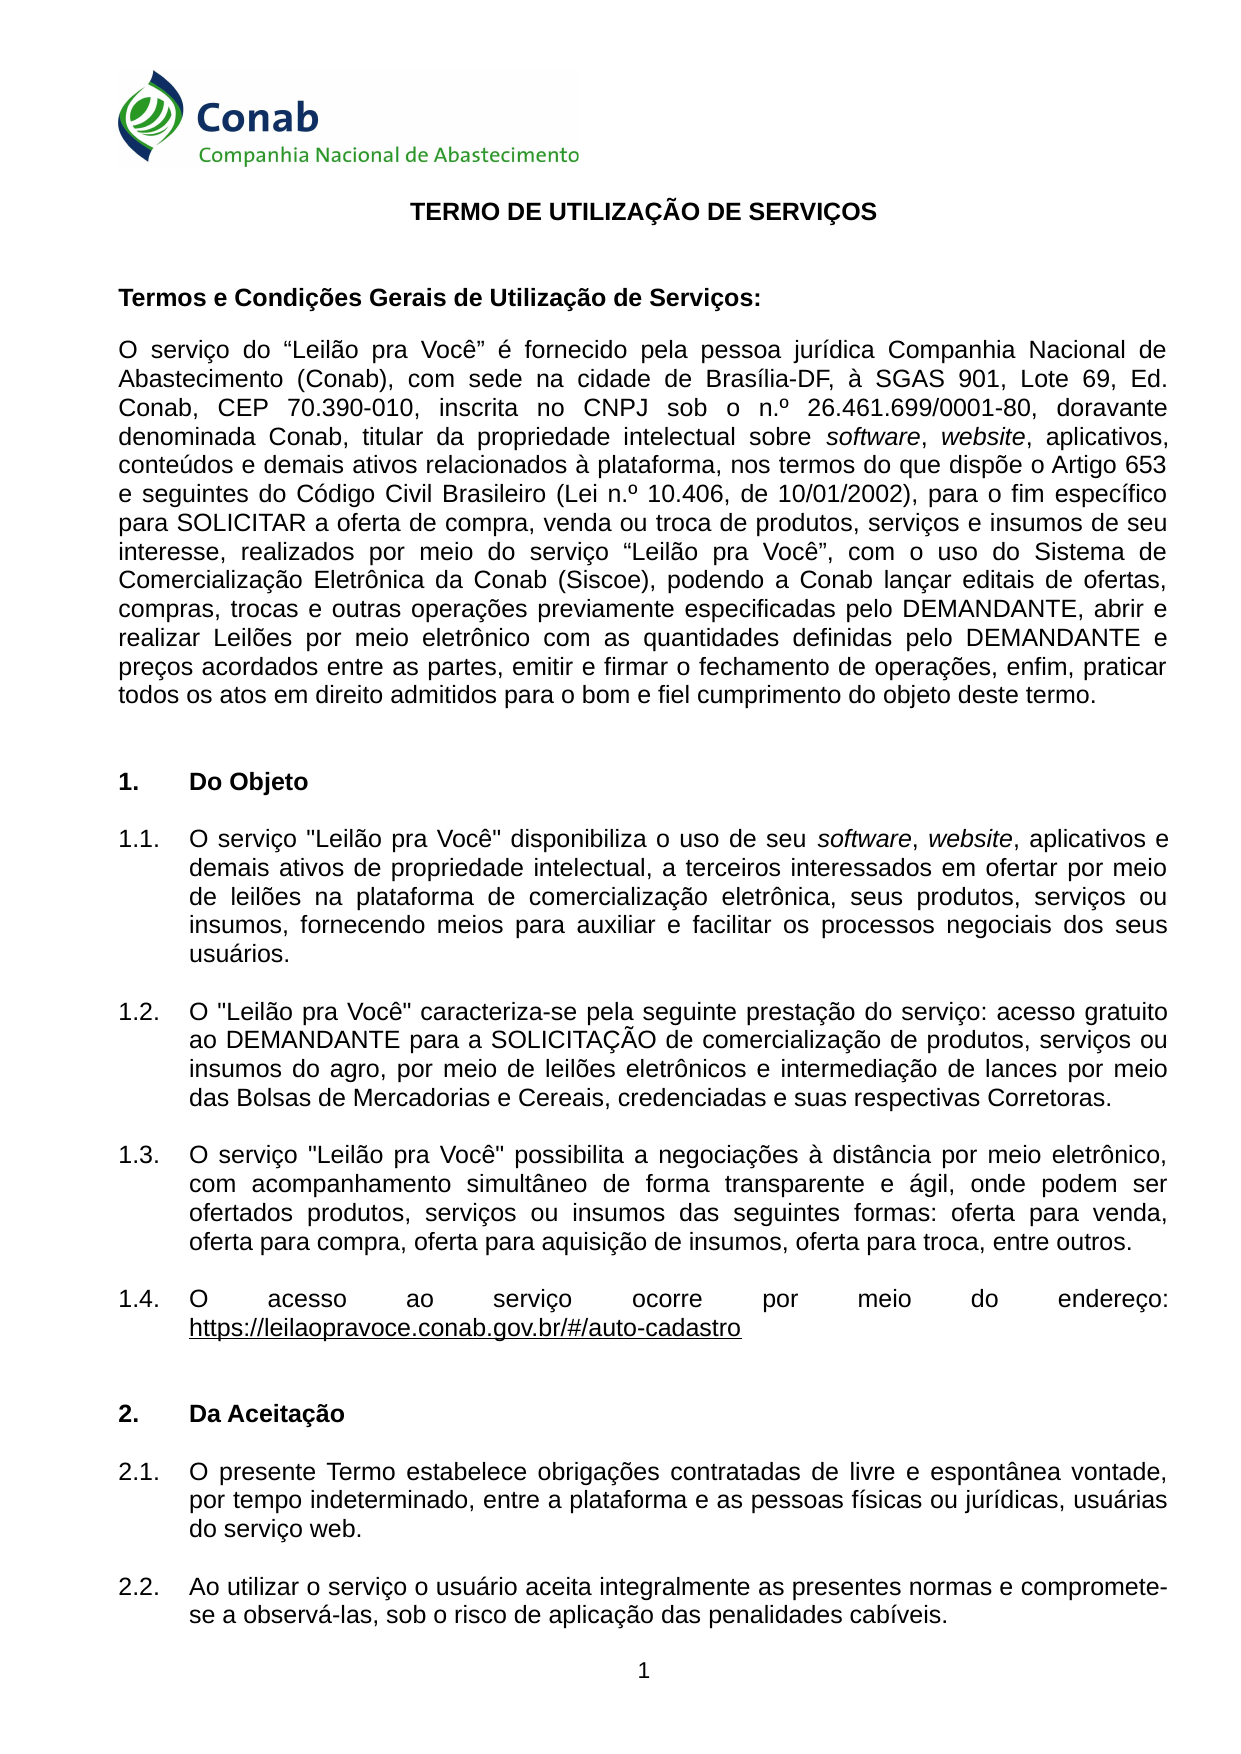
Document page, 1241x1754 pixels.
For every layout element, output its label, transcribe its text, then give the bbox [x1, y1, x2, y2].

text 1. Do Objeto [118, 767, 1169, 796]
text 1.1. O serviço "Leilão pra Você" disponibiliza o uso de seu software, website, aplicativos e demais ativos de propriedade intelectual, a terceiros interessados em ofertar por meio de leilões na plataforma de comercialização eletrônica, seus produtos, serviços ou insumos, fornecendo meios para auxiliar e facilitar os processos negociais dos seus usuários. [118, 824, 1169, 968]
text 2. Da Aceitação [118, 1399, 1169, 1428]
text 1.2. O "Leilão pra Você" caracteriza-se pela seguinte prestação do serviço: acesso gratuito ao DEMANDANTE para a SOLICITAÇÃO de comercialização de produtos, serviços ou insumos do agro, por meio de leilões eletrônicos e intermediação de lances por meio das Bolsas de Mercadorias e Cereais, credenciadas e suas respectivas Corretoras. [118, 997, 1169, 1112]
text Termos e Condições Gerais de Utilização de Serviços: [118, 283, 1169, 312]
text 2.1. O presente Termo estabelece obrigações contratadas de livre e espontânea vontade, por tempo indeterminado, entre a plataforma e as pessoas físicas ou jurídicas, usuárias do serviço web. [118, 1457, 1169, 1543]
text O serviço do “Leilão pra Você” é fornecido pela pessoa jurídica Companhia Nacional de Abastecimento (Conab), com sede na cidade de Brasília-DF, à SGAS 901, Lote 69, Ed. Conab, CEP 70.390-010, inscrita no CNPJ sob o n.º 26.461.699/0001-80, doravante denominada Conab, titular da propriedade intelectual sobre software, website, aplicativos, conteúdos e demais ativos relacionados à plataforma, nos termos do que dispõe o Artigo 653 e seguintes do Código Civil Brasileiro (Lei n.º 10.406, de 10/01/2002), para o fim específico para SOLICITAR a oferta de compra, venda ou troca de produtos, serviços e insumos de seu interesse, realizados por meio do serviço “Leilão pra Você”, com o uso do Sistema de Comercialização Eletrônica da Conab (Siscoe), podendo a Conab lançar editais de ofertas, compras, trocas e outras operações previamente especificadas pelo DEMANDANTE, abrir e realizar Leilões por meio eletrônico com as quantidades definidas pelo DEMANDANTE e preços acordados entre as partes, emitir e firmar o fechamento de operações, enfim, praticar todos os atos em direito admitidos para o bom e fiel cumprimento do objeto deste termo. [118, 336, 1169, 709]
text TERMO DE UTILIZAÇÃO DE SERVIÇOS [118, 197, 1169, 225]
text 2.2. Ao utilizar o serviço o usuário aceita integralmente as presentes normas e compromete-se a observá-las, sob o risco de aplicação das penalidades cabíveis. [118, 1572, 1169, 1629]
text 1.4. O acesso ao serviço ocorre por meio do endereço: https://leilaopravoce.conab.gov.br/#/auto-cadastro [118, 1284, 1169, 1342]
text 1.3. O serviço "Leilão pra Você" possibilita a negociações à distância por meio eletrônico, com acompanhamento simultâneo de forma transparente e ágil, onde podem ser ofertados produtos, serviços ou insumos das seguintes formas: oferta para venda, oferta para compra, oferta para aquisição de insumos, oferta para troca, entre outros. [118, 1141, 1169, 1256]
picture [118, 70, 579, 167]
